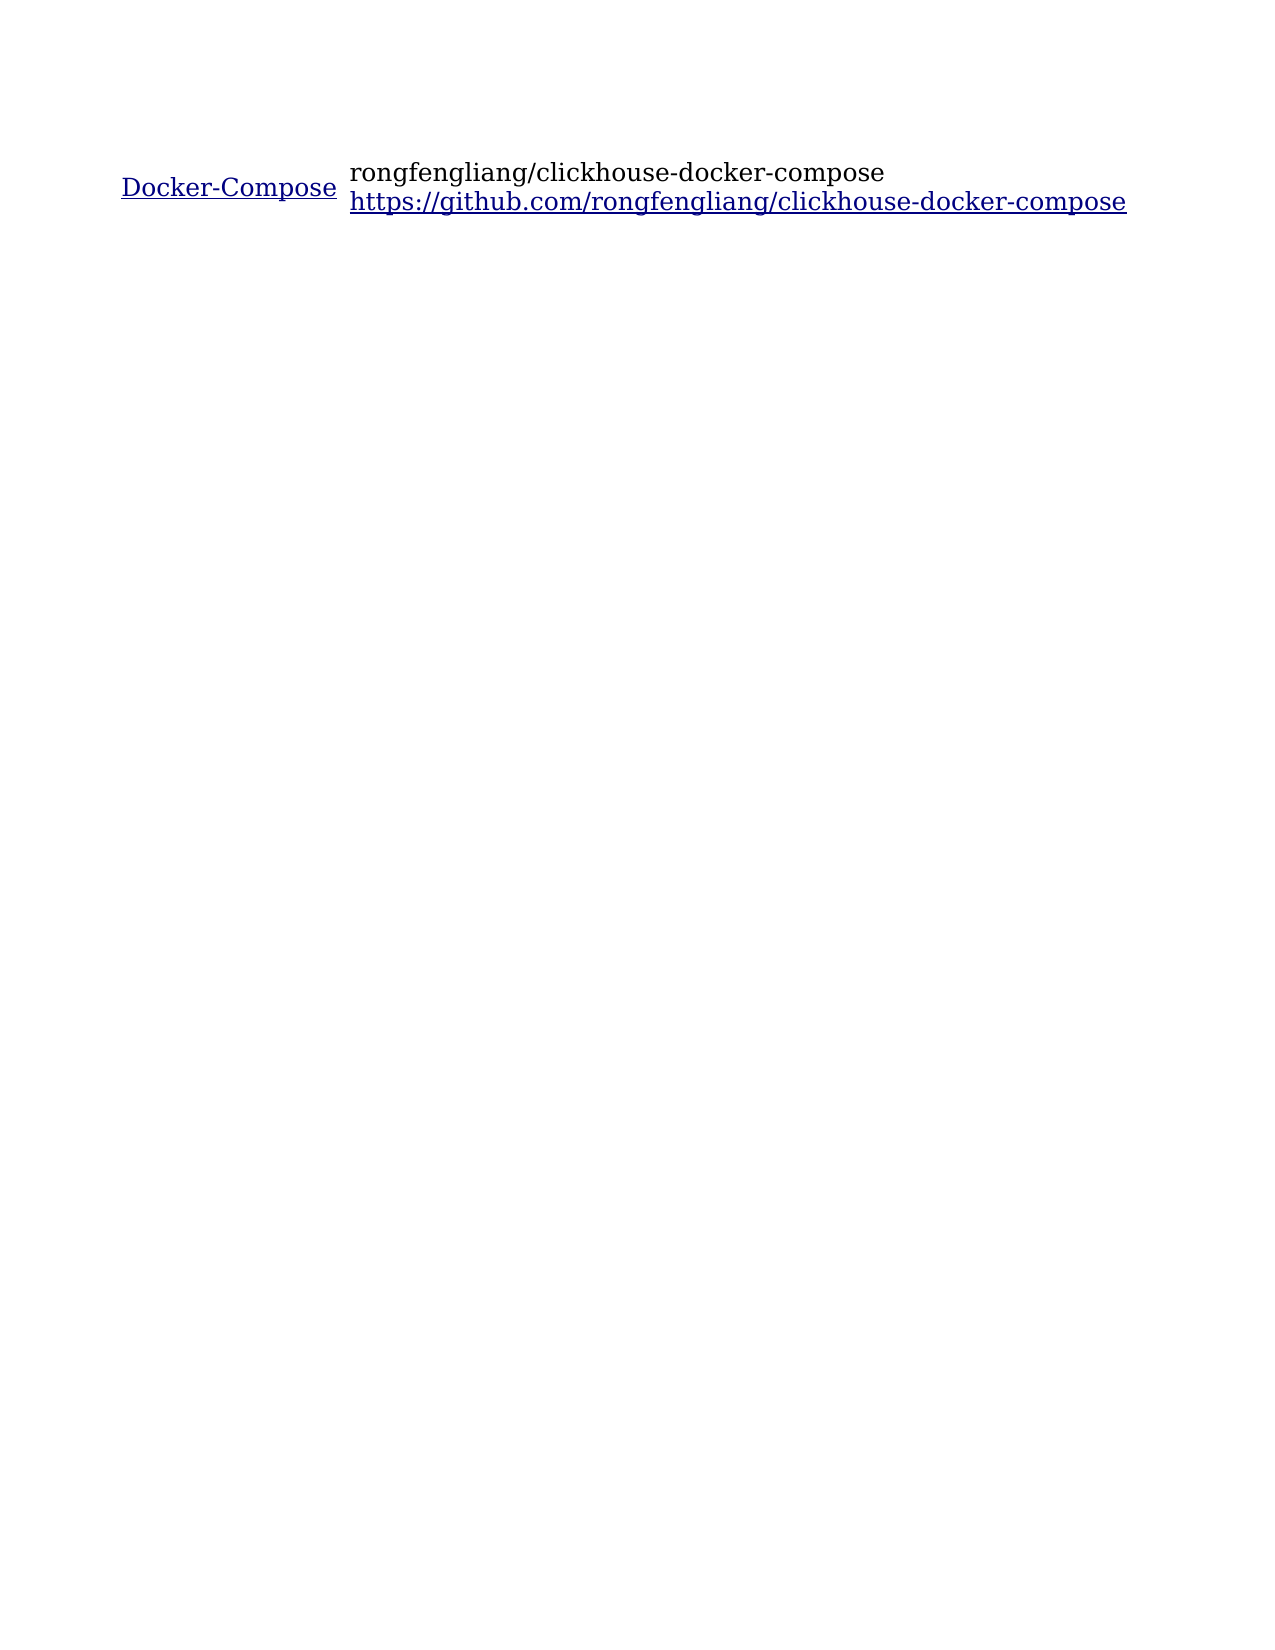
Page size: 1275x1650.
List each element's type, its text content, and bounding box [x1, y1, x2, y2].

table_header Docker-Compose [118, 155, 346, 219]
table_cell [346, 220, 1136, 254]
table_header rongfengliang/clickhouse-docker-compose https://github.com/rongfengliang/clickhouse-docker-compose [346, 155, 1136, 219]
table_cell [118, 220, 346, 254]
